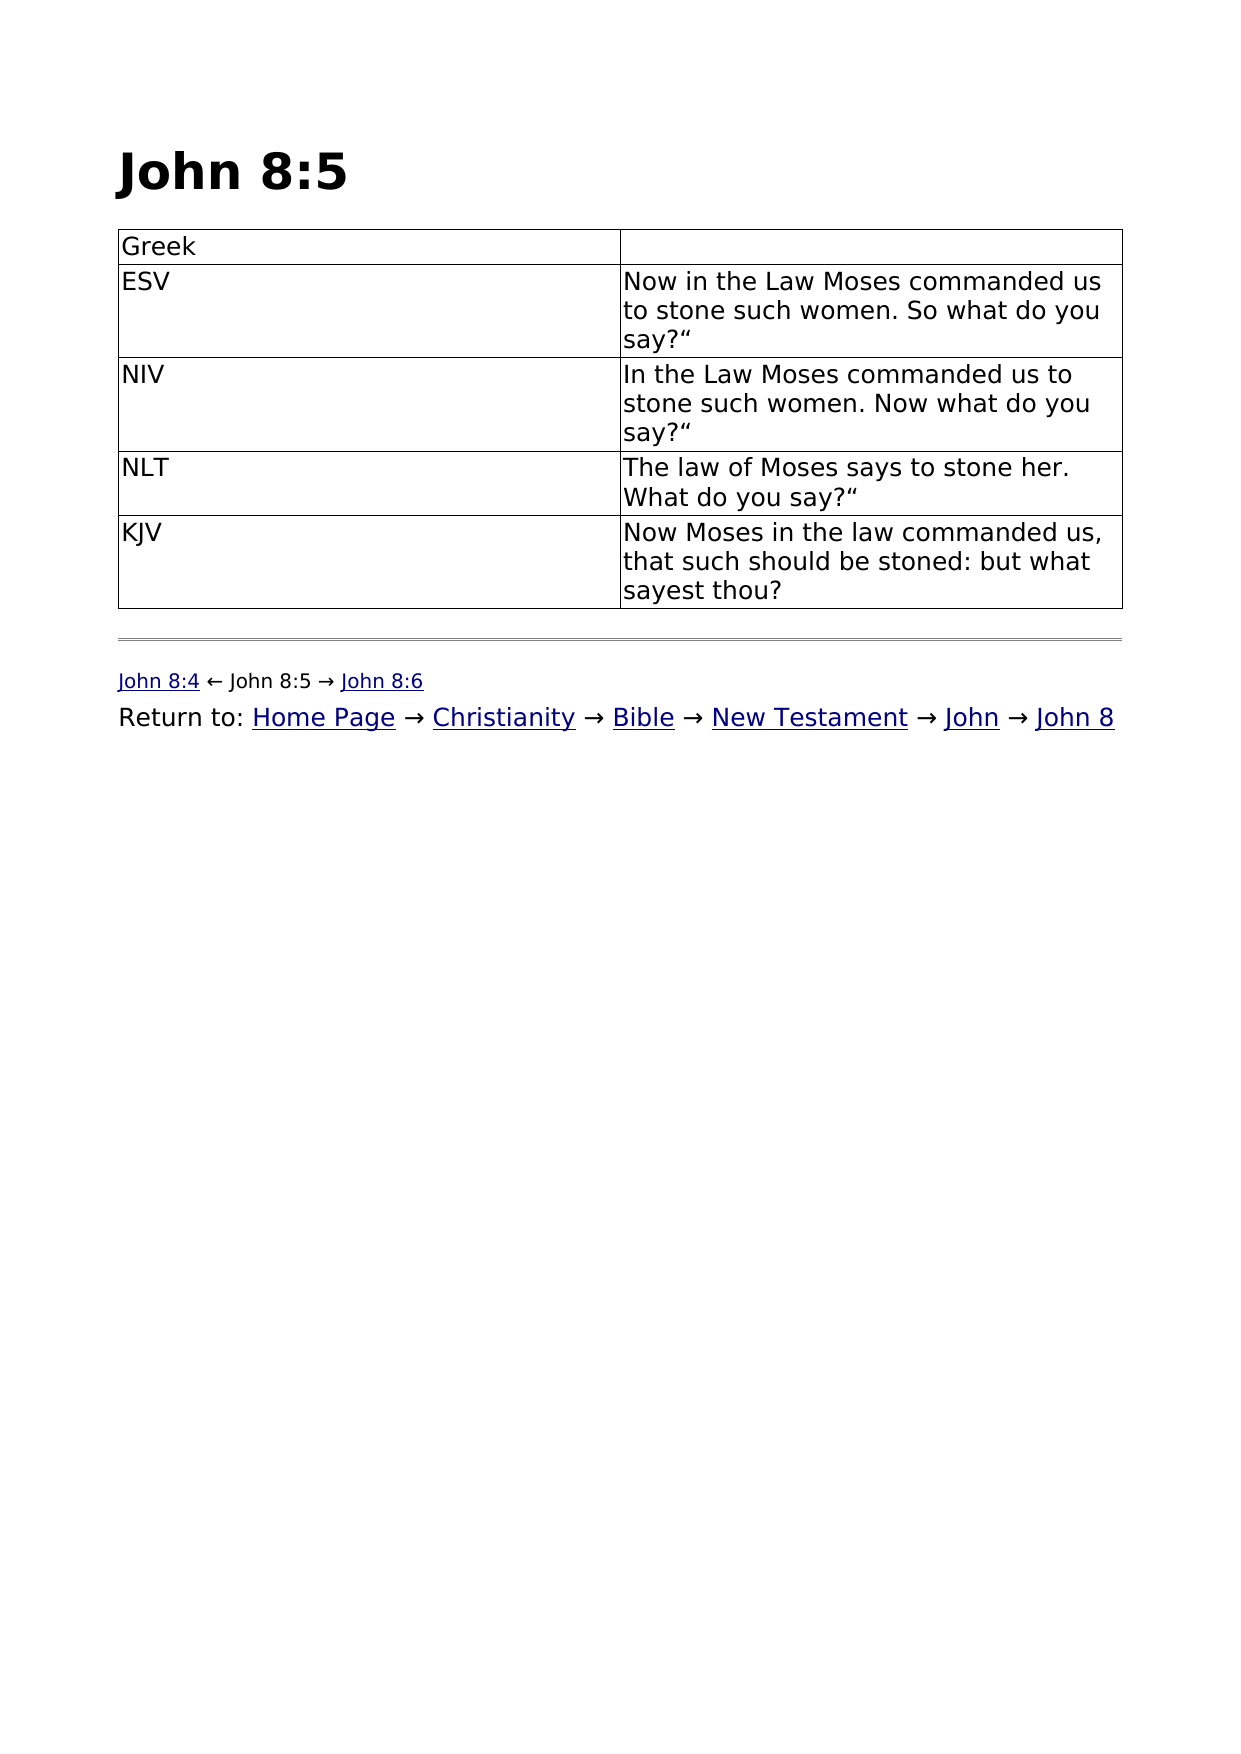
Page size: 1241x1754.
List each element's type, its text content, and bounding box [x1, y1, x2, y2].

text Return to: Home Page → Christianity → Bible → New Testament → John → John 8 [118, 704, 1122, 733]
table_cell In the Law Moses commanded us to stone such women. Now what do you say?“ [621, 358, 1122, 451]
table_header Greek [119, 230, 620, 264]
table_cell NIV [119, 358, 620, 451]
table_cell NLT [119, 452, 620, 515]
table_cell Now Moses in the law commanded us, that such should be stoned: but what sayest thou? [621, 516, 1122, 608]
table_cell KJV [119, 516, 620, 608]
text John 8:4 ← John 8:5 → John 8:6 [118, 669, 1122, 704]
subtitle John 8:5 [118, 143, 1122, 201]
table_cell Now in the Law Moses commanded us to stone such women. So what do you say?“ [621, 265, 1122, 357]
table_header [621, 230, 1122, 264]
table_cell The law of Moses says to stone her. What do you say?“ [621, 452, 1122, 515]
table_cell ESV [119, 265, 620, 357]
